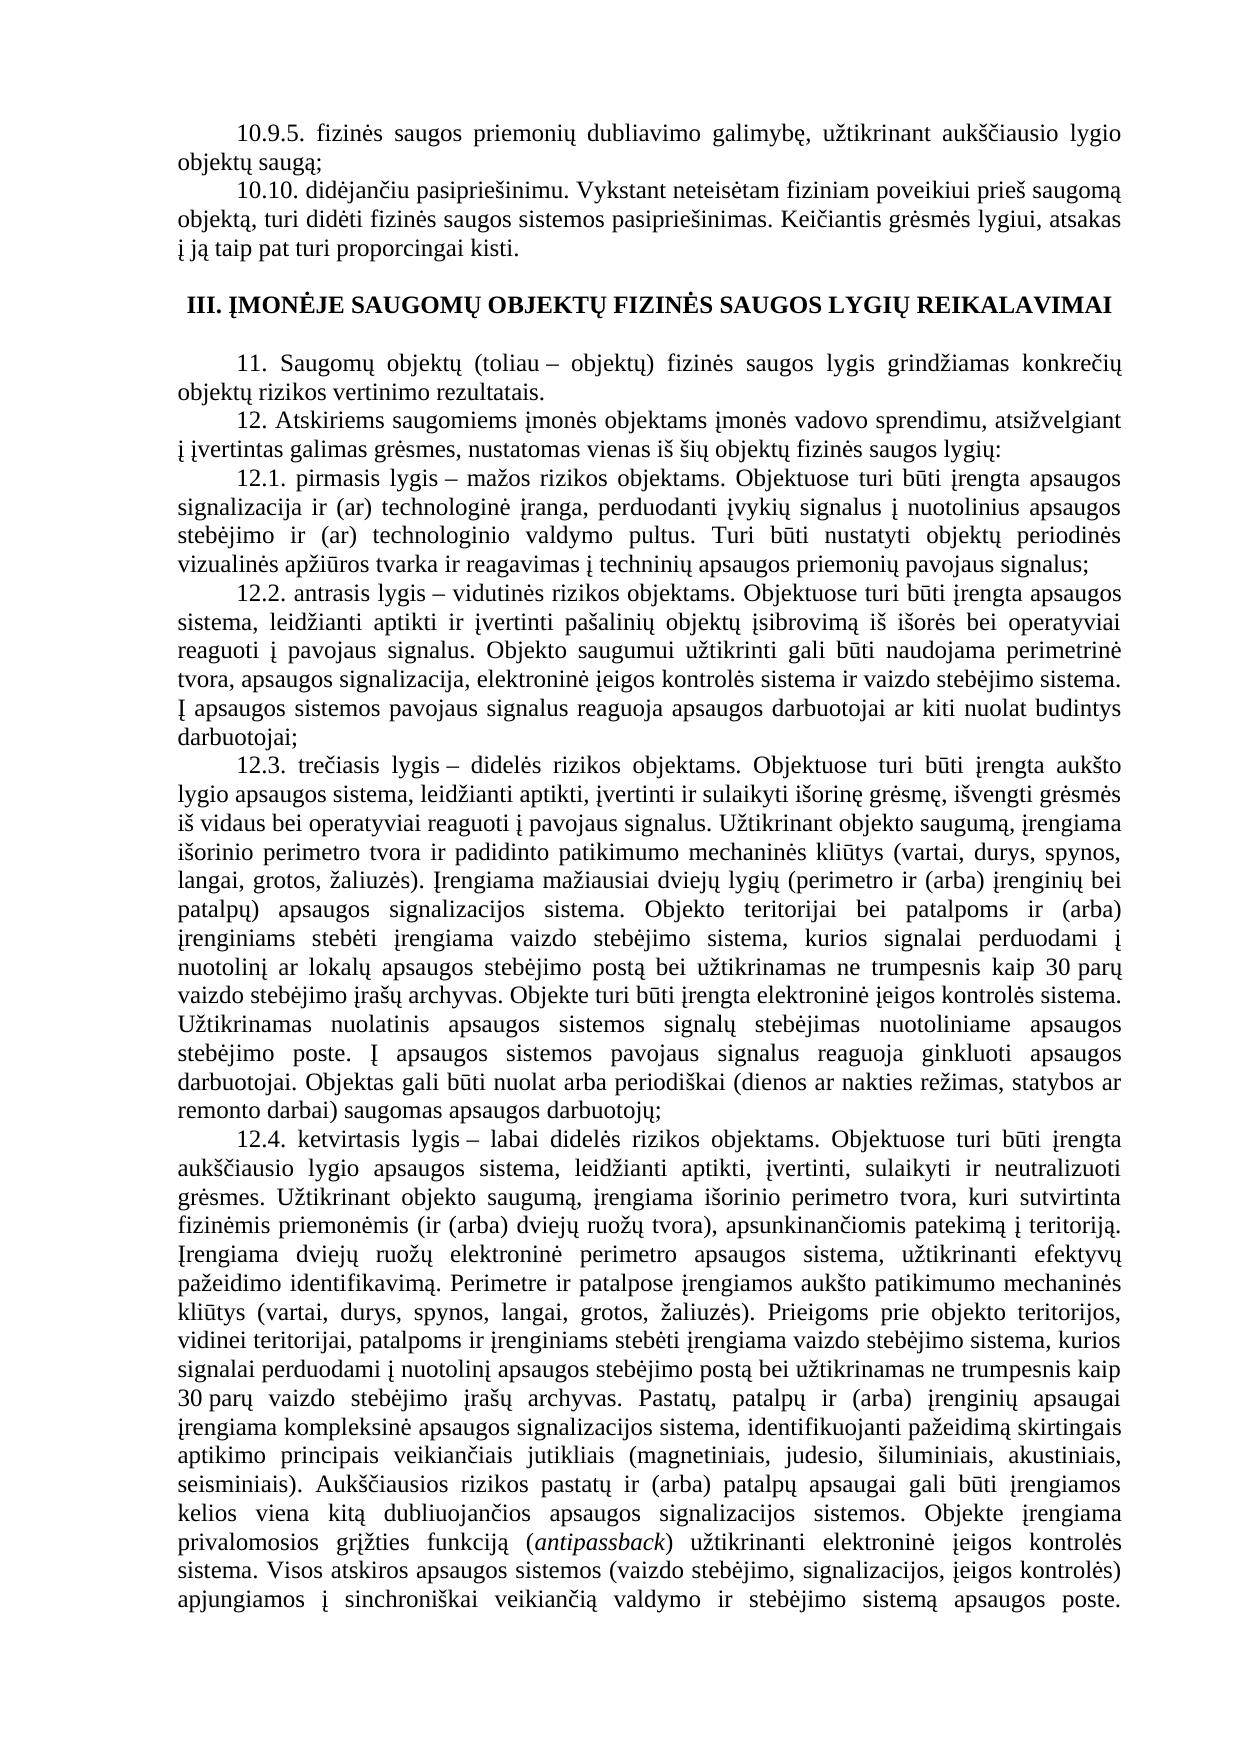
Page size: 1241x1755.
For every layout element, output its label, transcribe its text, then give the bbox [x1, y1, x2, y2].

text 12. Atskiriems saugomiems įmonės objektams įmonės vadovo sprendimu, atsižvelgiant į įvertintas galimas grėsmes, nustatomas vienas iš šių objektų fizinės saugos lygių: [177, 406, 1122, 463]
text 11. Saugomų objektų (toliau – objektų) fizinės saugos lygis grindžiamas konkrečių objektų rizikos vertinimo rezultatais. [177, 348, 1122, 406]
text 12.3. trečiasis lygis – didelės rizikos objektams. Objektuose turi būti įrengta aukšto lygio apsaugos sistema, leidžianti aptikti, įvertinti ir sulaikyti išorinę grėsmę, išvengti grėsmės iš vidaus bei operatyviai reaguoti į pavojaus signalus. Užtikrinant objekto saugumą, įrengiama išorinio perimetro tvora ir padidinto patikimumo mechaninės kliūtys (vartai, durys, spynos, langai, grotos, žaliuzės). Įrengiama mažiausiai dviejų lygių (perimetro ir (arba) įrenginių bei patalpų) apsaugos signalizacijos sistema. Objekto teritorijai bei patalpoms ir (arba) įrenginiams stebėti įrengiama vaizdo stebėjimo sistema, kurios signalai perduodami į nuotolinį ar lokalų apsaugos stebėjimo postą bei užtikrinamas ne trumpesnis kaip 30 parų vaizdo stebėjimo įrašų archyvas. Objekte turi būti įrengta elektroninė įeigos kontrolės sistema. Užtikrinamas nuolatinis apsaugos sistemos signalų stebėjimas nuotoliniame apsaugos stebėjimo poste. Į apsaugos sistemos pavojaus signalus reaguoja ginkluoti apsaugos darbuotojai. Objektas gali būti nuolat arba periodiškai (dienos ar nakties režimas, statybos ar remonto darbai) saugomas apsaugos darbuotojų; [177, 751, 1122, 1124]
text 12.2. antrasis lygis – vidutinės rizikos objektams. Objektuose turi būti įrengta apsaugos sistema, leidžianti aptikti ir įvertinti pašalinių objektų įsibrovimą iš išorės bei operatyviai reaguoti į pavojaus signalus. Objekto saugumui užtikrinti gali būti naudojama perimetrinė tvora, apsaugos signalizacija, elektroninė įeigos kontrolės sistema ir vaizdo stebėjimo sistema. Į apsaugos sistemos pavojaus signalus reaguoja apsaugos darbuotojai ar kiti nuolat budintys darbuotojai; [177, 578, 1122, 751]
text III. ĮMONėje SAUGOMŲ OBJEKTŲ FIZINĖS SAUGOS LYGIų reikalavimai [177, 291, 1122, 319]
text 10.9.5. fizinės saugos priemonių dubliavimo galimybę, užtikrinant aukščiausio lygio objektų saugą; [177, 118, 1122, 176]
text 12.4. ketvirtasis lygis – labai didelės rizikos objektams. Objektuose turi būti įrengta aukščiausio lygio apsaugos sistema, leidžianti aptikti, įvertinti, sulaikyti ir neutralizuoti grėsmes. Užtikrinant objekto saugumą, įrengiama išorinio perimetro tvora, kuri sutvirtinta fizinėmis priemonėmis (ir (arba) dviejų ruožų tvora), apsunkinančiomis patekimą į teritoriją. Įrengiama dviejų ruožų elektroninė perimetro apsaugos sistema, užtikrinanti efektyvų pažeidimo identifikavimą. Perimetre ir patalpose įrengiamos aukšto patikimumo mechaninės kliūtys (vartai, durys, spynos, langai, grotos, žaliuzės). Prieigoms prie objekto teritorijos, vidinei teritorijai, patalpoms ir įrenginiams stebėti įrengiama vaizdo stebėjimo sistema, kurios signalai perduodami į nuotolinį apsaugos stebėjimo postą bei užtikrinamas ne trumpesnis kaip 30 parų vaizdo stebėjimo įrašų archyvas. Pastatų, patalpų ir (arba) įrenginių apsaugai įrengiama kompleksinė apsaugos signalizacijos sistema, identifikuojanti pažeidimą skirtingais aptikimo principais veikiančiais jutikliais (magnetiniais, judesio, šiluminiais, akustiniais, seisminiais). Aukščiausios rizikos pastatų ir (arba) patalpų apsaugai gali būti įrengiamos kelios viena kitą dubliuojančios apsaugos signalizacijos sistemos. Objekte įrengiama privalomosios grįžties funkciją (antipassback) užtikrinanti elektroninė įeigos kontrolės sistema. Visos atskiros apsaugos sistemos (vaizdo stebėjimo, signalizacijos, įeigos kontrolės) apjungiamos į sinchroniškai veikiančią valdymo ir stebėjimo sistemą apsaugos poste. [177, 1124, 1122, 1613]
text 12.1. pirmasis lygis – mažos rizikos objektams. Objektuose turi būti įrengta apsaugos signalizacija ir (ar) technologinė įranga, perduodanti įvykių signalus į nuotolinius apsaugos stebėjimo ir (ar) technologinio valdymo pultus. Turi būti nustatyti objektų periodinės vizualinės apžiūros tvarka ir reagavimas į techninių apsaugos priemonių pavojaus signalus; [177, 463, 1122, 578]
text 10.10. didėjančiu pasipriešinimu. Vykstant neteisėtam fiziniam poveikiui prieš saugomą objektą, turi didėti fizinės saugos sistemos pasipriešinimas. Keičiantis grėsmės lygiui, atsakas į ją taip pat turi proporcingai kisti. [177, 176, 1122, 262]
